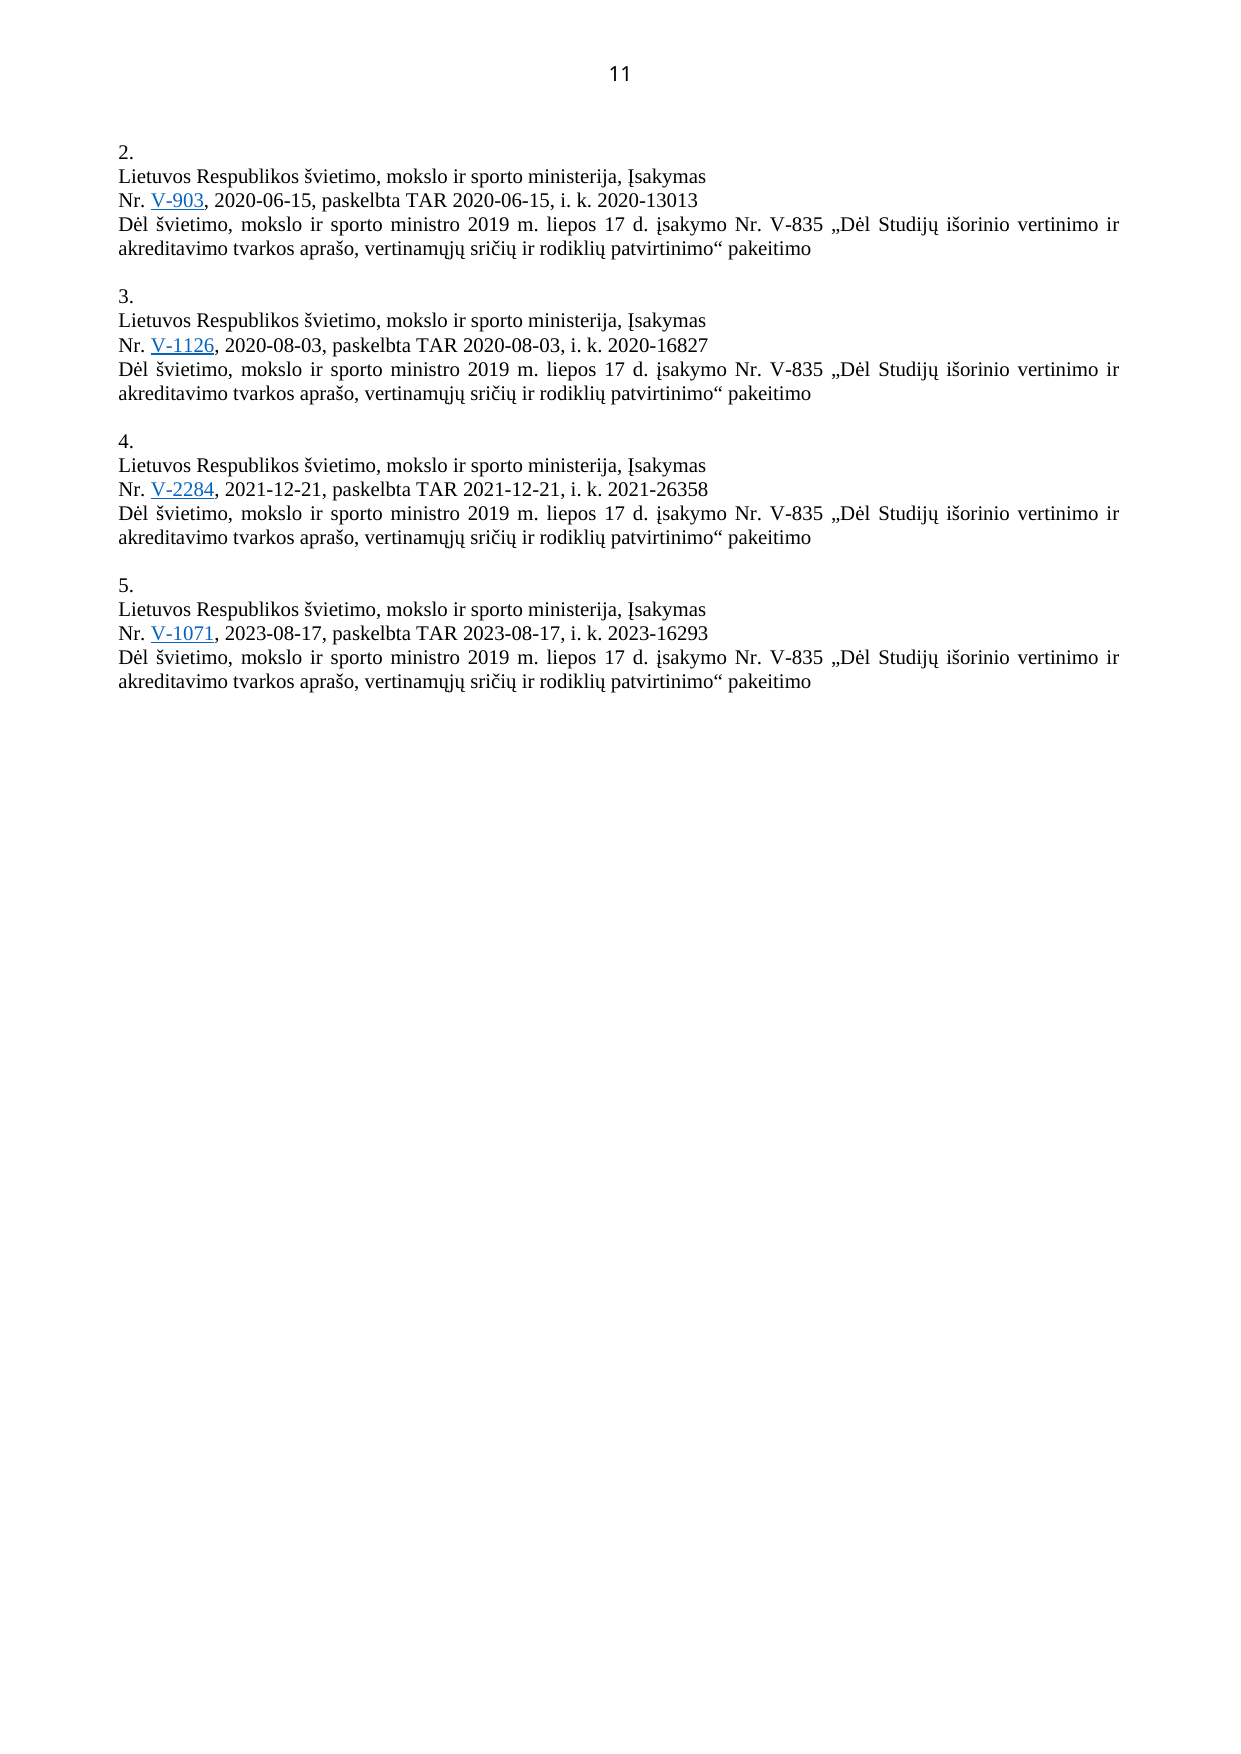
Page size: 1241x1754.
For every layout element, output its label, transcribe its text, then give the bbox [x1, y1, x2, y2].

text Nr. V-1126, 2020-08-03, paskelbta TAR 2020-08-03, i. k. 2020-16827 [118, 332, 1122, 357]
text 2. [118, 140, 1122, 164]
text 4. [118, 429, 1122, 453]
text Dėl švietimo, mokslo ir sporto ministro 2019 m. liepos 17 d. įsakymo Nr. V-835 „Dėl Studijų išorinio vertinimo ir akreditavimo tvarkos aprašo, vertinamųjų sričių ir rodiklių patvirtinimo“ pakeitimo [118, 645, 1122, 693]
text Nr. V-1071, 2023-08-17, paskelbta TAR 2023-08-17, i. k. 2023-16293 [118, 621, 1122, 645]
text Dėl švietimo, mokslo ir sporto ministro 2019 m. liepos 17 d. įsakymo Nr. V-835 „Dėl Studijų išorinio vertinimo ir akreditavimo tvarkos aprašo, vertinamųjų sričių ir rodiklių patvirtinimo“ pakeitimo [118, 212, 1122, 260]
text Lietuvos Respublikos švietimo, mokslo ir sporto ministerija, Įsakymas [118, 453, 1122, 477]
text Nr. V-2284, 2021-12-21, paskelbta TAR 2021-12-21, i. k. 2021-26358 [118, 477, 1122, 501]
text Lietuvos Respublikos švietimo, mokslo ir sporto ministerija, Įsakymas [118, 164, 1122, 188]
text Dėl švietimo, mokslo ir sporto ministro 2019 m. liepos 17 d. įsakymo Nr. V-835 „Dėl Studijų išorinio vertinimo ir akreditavimo tvarkos aprašo, vertinamųjų sričių ir rodiklių patvirtinimo“ pakeitimo [118, 501, 1122, 549]
text 3. [118, 284, 1122, 308]
text 5. [118, 573, 1122, 597]
text Lietuvos Respublikos švietimo, mokslo ir sporto ministerija, Įsakymas [118, 597, 1122, 621]
text Dėl švietimo, mokslo ir sporto ministro 2019 m. liepos 17 d. įsakymo Nr. V-835 „Dėl Studijų išorinio vertinimo ir akreditavimo tvarkos aprašo, vertinamųjų sričių ir rodiklių patvirtinimo“ pakeitimo [118, 357, 1122, 405]
text Lietuvos Respublikos švietimo, mokslo ir sporto ministerija, Įsakymas [118, 308, 1122, 332]
text Nr. V-903, 2020-06-15, paskelbta TAR 2020-06-15, i. k. 2020-13013 [118, 188, 1122, 212]
